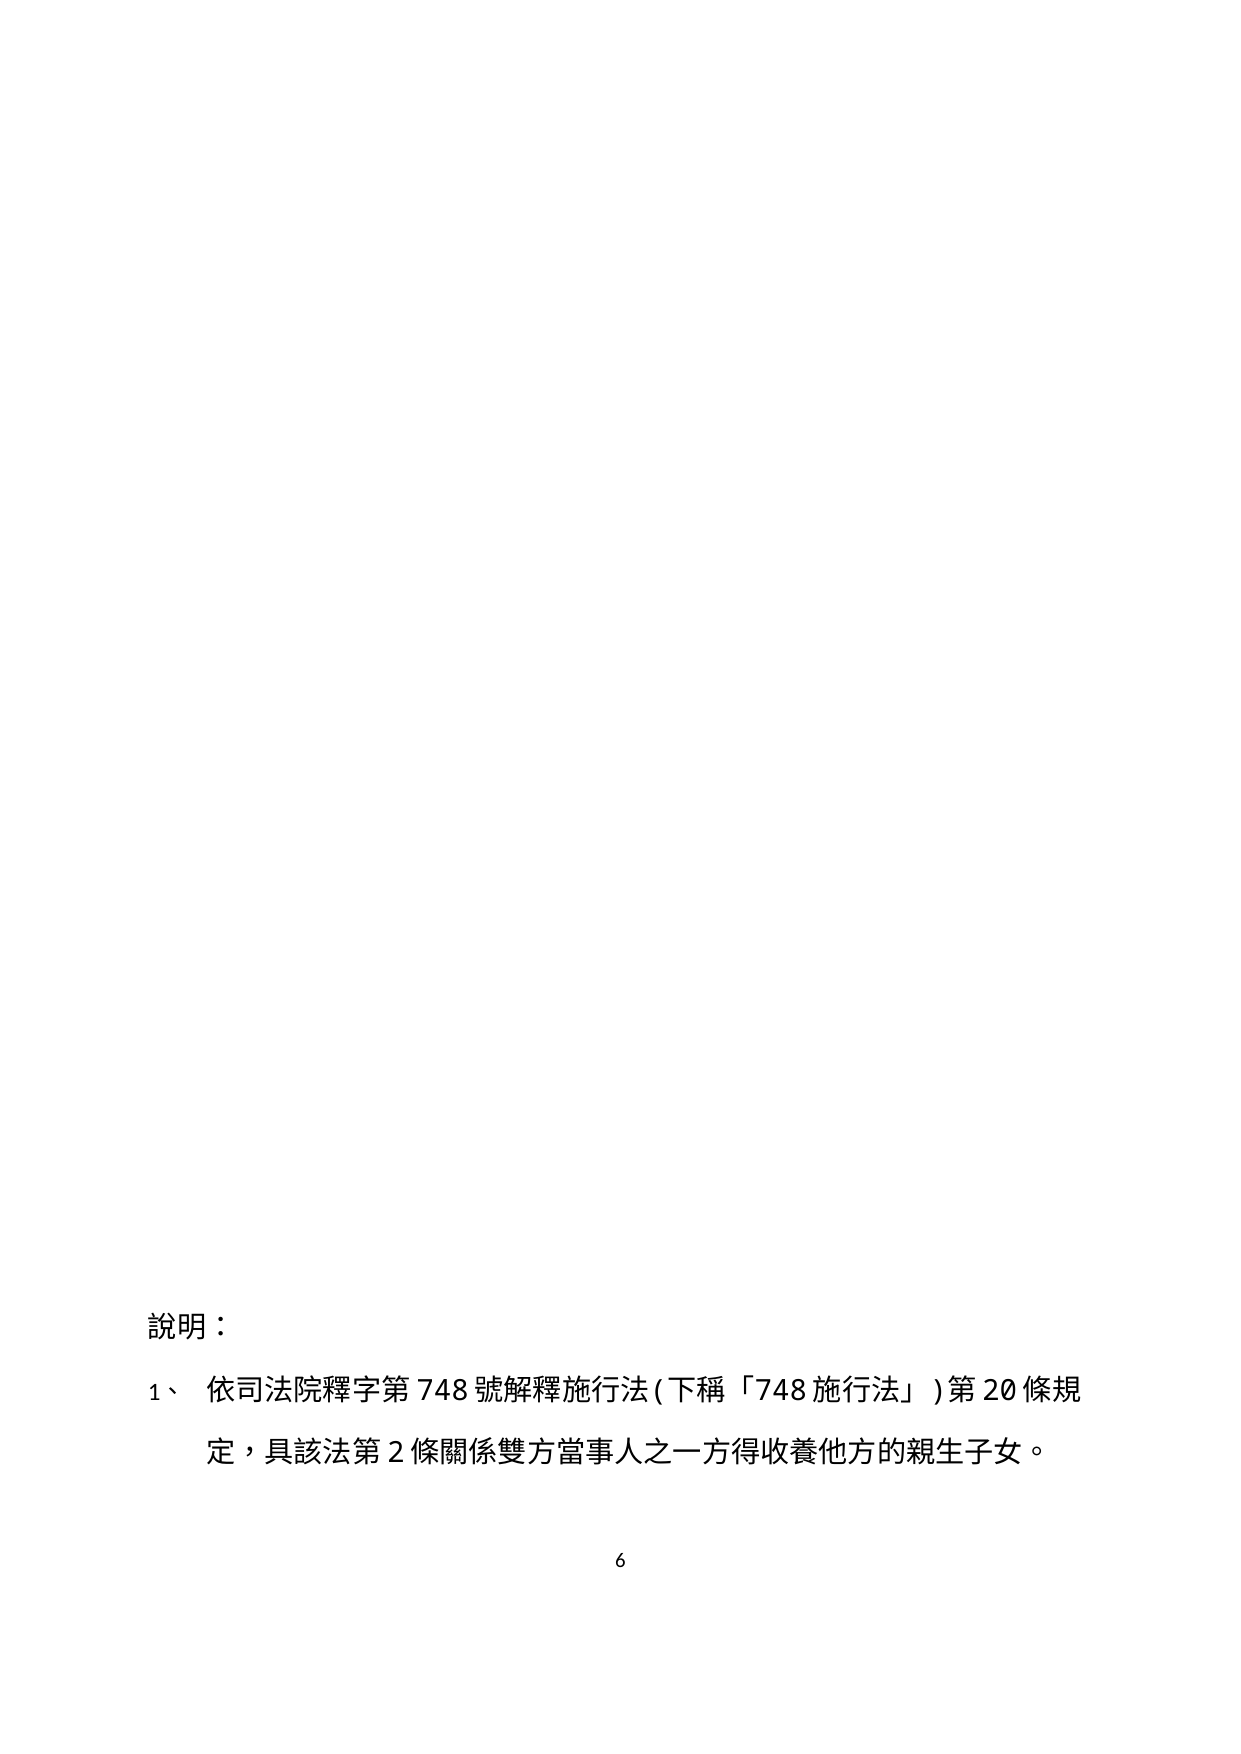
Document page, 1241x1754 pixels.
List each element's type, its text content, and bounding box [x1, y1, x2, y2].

text 說明： [148, 1283, 1092, 1346]
list 依司法院釋字第748號解釋施行法(下稱「748施行法」)第20條規定，具該法第2條關係雙方當事人之一方得收養他方的親生子女。 [148, 1346, 1092, 1471]
